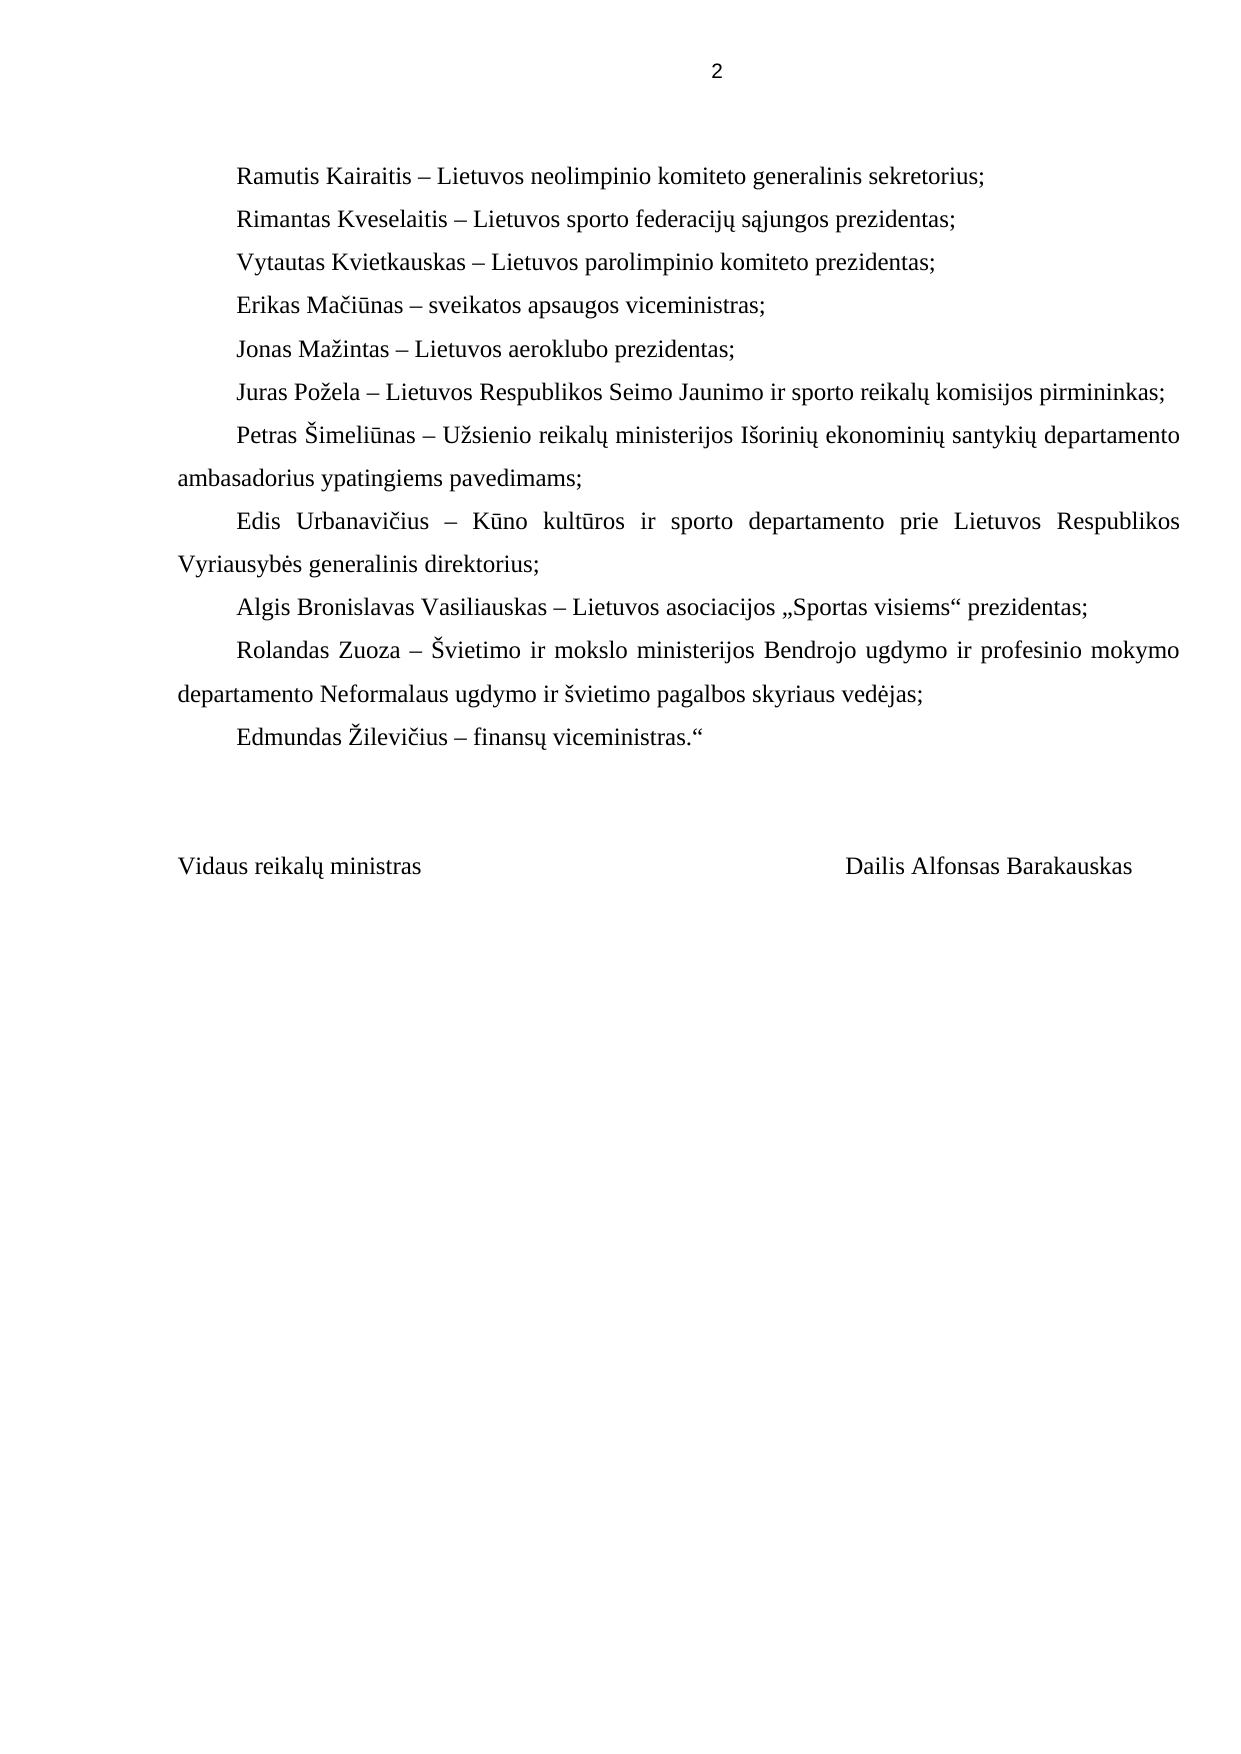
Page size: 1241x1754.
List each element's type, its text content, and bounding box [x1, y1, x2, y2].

text Erikas Mačiūnas – sveikatos apsaugos viceministras; [177, 291, 1181, 319]
text Edmundas Žilevičius – finansų viceministras.“ [177, 722, 1181, 751]
text Vidaus reikalų ministras Dailis Alfonsas Barakauskas [177, 851, 1181, 880]
text Jonas Mažintas – Lietuvos aeroklubo prezidentas; [177, 334, 1181, 362]
text Ramutis Kairaitis – Lietuvos neolimpinio komiteto generalinis sekretorius; [177, 161, 1181, 190]
text Algis Bronislavas Vasiliauskas – Lietuvos asociacijos „Sportas visiems“ prezidentas; [177, 592, 1181, 621]
text Petras Šimeliūnas – Užsienio reikalų ministerijos Išorinių ekonominių santykių departamento ambasadorius ypatingiems pavedimams; [177, 420, 1181, 492]
text Rimantas Kveselaitis – Lietuvos sporto federacijų sąjungos prezidentas; [177, 204, 1181, 233]
text Vytautas Kvietkauskas – Lietuvos parolimpinio komiteto prezidentas; [177, 247, 1181, 276]
text Edis Urbanavičius – Kūno kultūros ir sporto departamento prie Lietuvos Respublikos Vyriausybės generalinis direktorius; [177, 506, 1181, 578]
text Juras Požela – Lietuvos Respublikos Seimo Jaunimo ir sporto reikalų komisijos pirmininkas; [177, 377, 1181, 406]
text Rolandas Zuoza – Švietimo ir mokslo ministerijos Bendrojo ugdymo ir profesinio mokymo departamento Neformalaus ugdymo ir švietimo pagalbos skyriaus vedėjas; [177, 636, 1181, 707]
